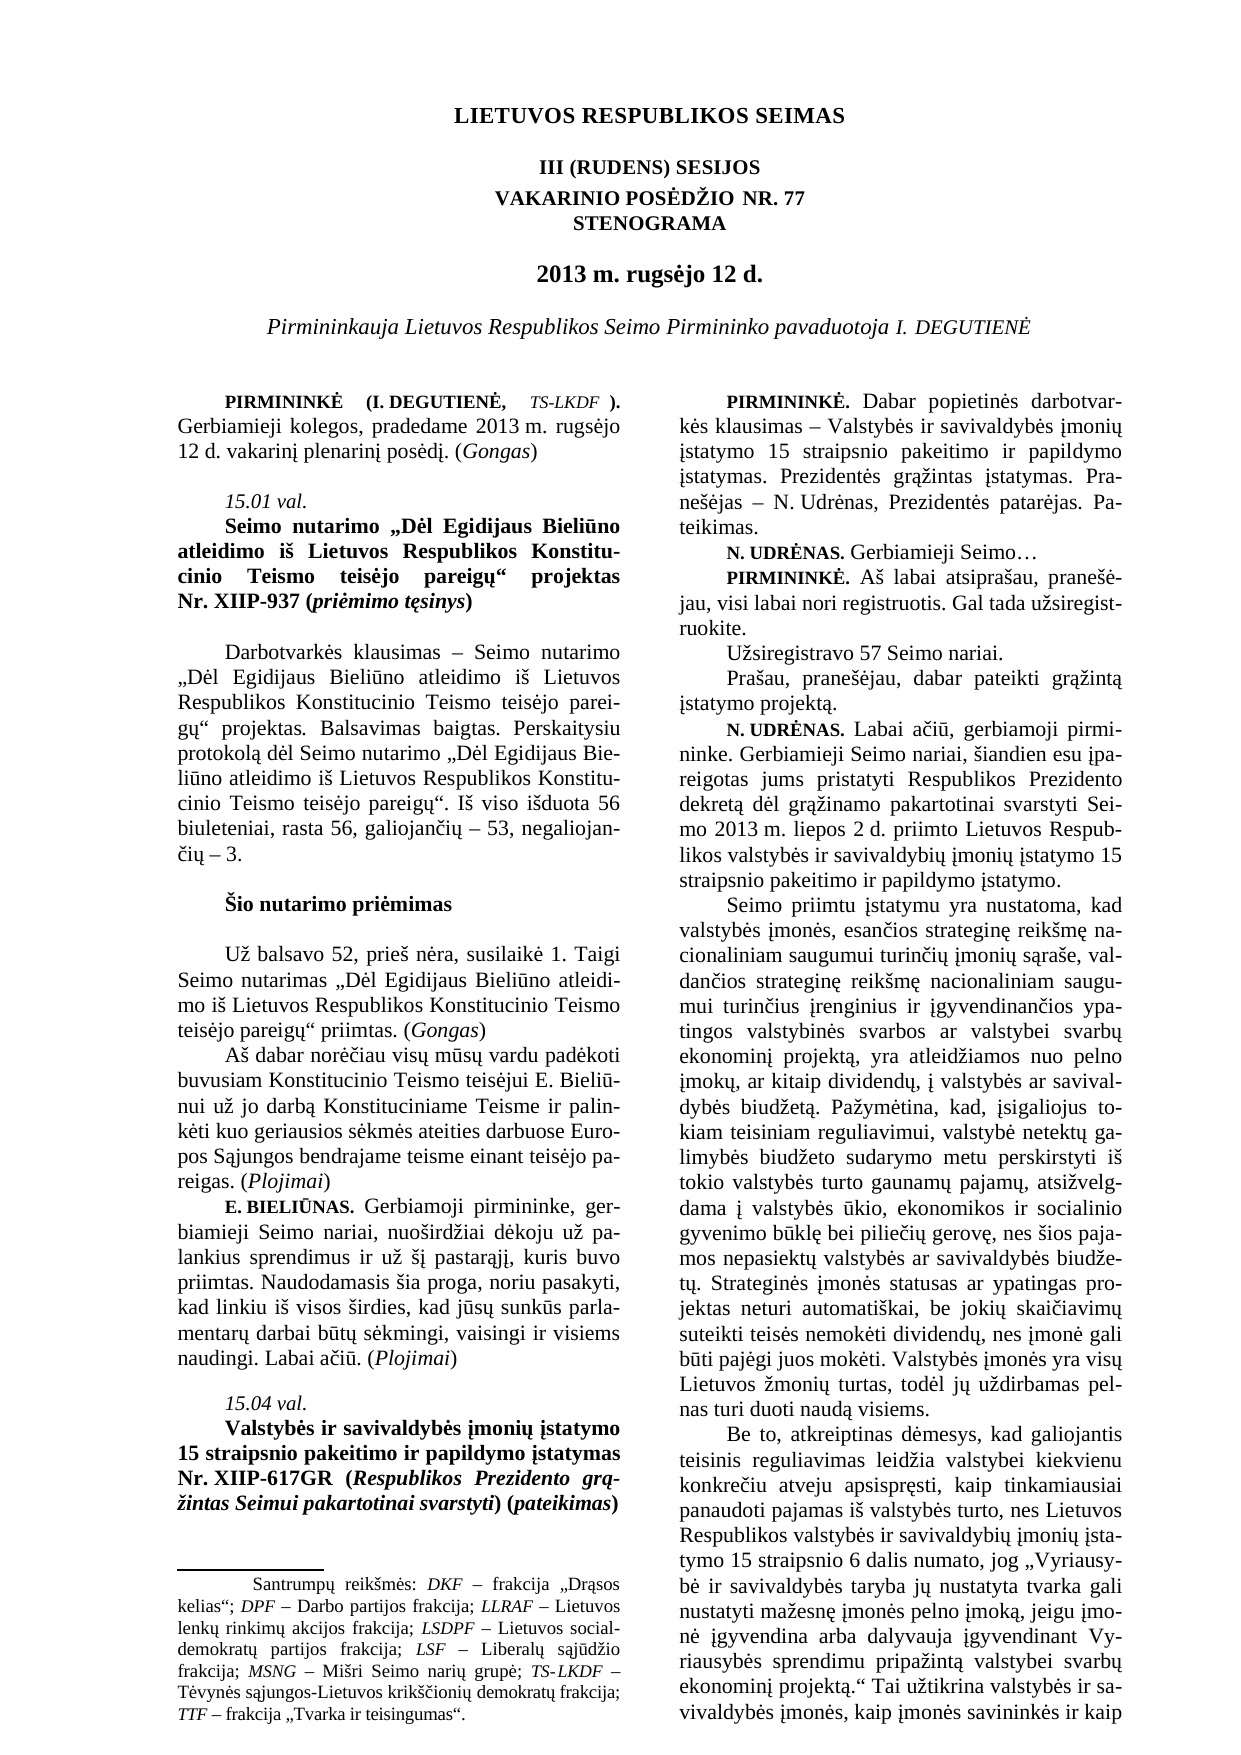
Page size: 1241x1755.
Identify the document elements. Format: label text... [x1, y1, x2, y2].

text N. UDRĖNAS. Ger­bia­mie­ji Sei­mo… [679, 539, 1122, 564]
title VAKARINIO posėdžio NR. 77 [177, 179, 1122, 211]
text Dar­bo­tvarkės klau­si­mas – Sei­mo nu­ta­ri­mo „Dėl Egi­di­jaus Bie­liū­no at­lei­di­mo iš Lie­tu­vos Res­pub­li­kos Kon­sti­tu­ci­nio Teis­mo tei­sė­jo pa­rei­gų“ pro­jek­tas. Bal­sa­vi­mas baig­tas. Per­skai­ty­siu pro­to­ko­lą dėl Sei­mo nu­ta­ri­mo „Dėl Egi­di­jaus Bie­liū­no at­lei­di­mo iš Lie­tu­vos Res­pub­li­kos Kon­sti­tu­ci­nio Teis­mo tei­sė­jo pa­rei­gų“. Iš vi­so iš­duo­ta 56 biu­le­te­niai, ras­ta 56, ga­lio­jan­čių – 53, ne­ga­lio­jan­čių – 3. [177, 639, 620, 866]
text Pra­šau, pra­ne­šė­jau, da­bar pa­teik­ti grą­žin­tą įsta­ty­mo pro­jek­tą. [679, 665, 1122, 716]
text Aš da­bar no­rė­čiau vi­sų mū­sų var­du pa­dė­ko­ti bu­vu­siam Kon­sti­tu­ci­nio Teis­mo tei­sė­jui E. Bie­liū­nui už jo dar­bą Kon­sti­tu­ci­nia­me Teis­me ir pa­lin­kė­ti kuo ge­riau­sios sėk­mės at­ei­ties dar­buo­se Eu­ro­pos Są­jun­gos ben­dra­ja­me teis­me ei­nant tei­sė­jo pa­rei­gas. (Plo­ji­mai) [177, 1042, 620, 1193]
text Sei­mo nu­ta­ri­mo „Dėl Egi­di­jaus Bie­liū­no at­lei­di­mo iš Lie­tu­vos Res­pub­li­kos Kon­sti­tu­cinio Teis­mo tei­sė­jo pa­rei­gų“ pro­jek­tas Nr. XIIP-937 (pri­ėmi­mo tę­si­nys) [177, 513, 620, 614]
text E. BIELIŪNAS. Ger­bia­mo­ji pir­mi­nin­ke, ger­bia­mie­ji Sei­mo na­riai, nuo­šir­džiai dė­ko­ju už pa­lan­kius spren­di­mus ir už šį pas­ta­rą­jį, ku­ris bu­vo pri­im­tas. Nau­do­da­ma­sis šia pro­ga, no­riu pa­sa­ky­ti, kad lin­kiu iš vi­sos šir­dies, kad jū­sų sun­kūs par­la­men­ta­rų dar­bai bū­tų sėk­min­gi, vai­sin­gi ir vi­siems nau­din­gi. La­bai ačiū. (Plo­ji­mai) [177, 1193, 620, 1370]
title III (RUDENS) SESIJOS [177, 155, 1122, 179]
text Už­si­re­gist­ra­vo 57 Sei­mo na­riai. [679, 640, 1122, 665]
text Sei­mo pri­im­tu įsta­ty­mu yra nu­sta­to­ma, kad vals­ty­bės įmo­nės, esan­čios stra­te­gi­nę reikš­mę na­cio­na­li­niam sau­gu­mui tu­rin­čių įmo­nių są­ra­še, val­dan­čios stra­te­gi­nę reikš­mę na­cio­na­li­niam sau­gu­mui tu­rin­čius įren­gi­nius ir įgy­ven­di­nan­čios ypa­tin­gos vals­ty­bi­nės svar­bos ar vals­ty­bei svar­bų eko­no­mi­nį pro­jek­tą, yra at­lei­džia­mos nuo pel­no įmo­kų, ar ki­taip di­vi­den­dų, į vals­ty­bės ar sa­vi­val­dy­bės biu­dže­tą. Pa­žy­mė­ti­na, kad, įsi­ga­lio­jus to­kiam tei­si­niam re­gu­lia­vi­mui, vals­ty­bė ne­tek­tų ga­li­my­bės biu­dže­to su­da­ry­mo me­tu per­skirs­ty­ti iš to­kio vals­ty­bės tur­to gau­na­mų pa­ja­mų, at­si­žvelg­da­ma į vals­ty­bės ūkio, eko­no­mi­kos ir so­cia­li­nio gy­ve­ni­mo būk­lę bei pi­lie­čių ge­ro­vę, nes šios pa­ja­mos ne­pa­siek­tų vals­ty­bės ar sa­vi­val­dy­bės biu­dže­tų. Stra­te­gi­nės įmo­nės sta­tu­sas ar ypa­tin­gas pro­jek­tas ne­tu­ri au­to­ma­tiš­kai, be jo­kių skai­čia­vi­mų su­teik­ti tei­sės ne­mo­kė­ti di­vi­den­dų, nes įmo­nė ga­li bū­ti pa­jė­gi juos mo­kė­ti. Vals­ty­bės įmo­nės yra vi­sų Lie­tu­vos žmo­nių tur­tas, to­dėl jų už­dir­ba­mas pel­nas tu­ri duo­ti nau­dą vi­siems. [679, 892, 1122, 1421]
text PIRMININKĖ. Da­bar po­pie­ti­nės dar­bo­tvar­kės klau­si­mas – Vals­ty­bės ir sa­vi­val­dy­bės įmo­nių įsta­ty­mo 15 straips­nio pa­kei­ti­mo ir pa­pil­dy­mo įsta­ty­mas. Pre­zi­den­tės grą­žin­tas įsta­ty­mas. Pra­nešė­jas – N. Ud­rė­nas, Pre­zi­den­tės pa­ta­rė­jas. Pa­teiki­mas. [679, 388, 1122, 539]
text 15.04 val. [224, 1391, 620, 1415]
text N. UDRĖNAS. La­bai ačiū, ger­bia­mo­ji pir­mi­nin­ke. Ger­bia­mie­ji Sei­mo na­riai, šian­dien esu įpa­rei­go­tas jums pri­sta­ty­ti Res­pub­li­kos Pre­zi­den­to dek­re­tą dėl grą­ži­na­mo pa­kar­to­ti­nai svars­ty­ti Sei­mo 2013 m. lie­pos 2 d. pri­im­to Lie­tu­vos Res­pub­li­kos vals­ty­bės ir sa­vi­val­dy­bių įmo­nių įsta­ty­mo 15 straips­nio pa­kei­ti­mo ir pa­pil­dy­mo įsta­ty­mo. [679, 716, 1122, 892]
text Pirmininkauja Lietuvos Respublikos Seimo Pirmininko pavaduotoja I. DEGUTIENĖ [177, 313, 1122, 340]
text Vals­ty­bės ir sa­vi­val­dy­bės įmo­nių įsta­ty­mo 15 straips­nio pa­kei­ti­mo ir pa­pil­dy­mo įsta­ty­mas Nr. XIIP-617GR (Res­pub­li­kos Pre­zi­den­to grą­žin­tas Sei­mui pa­kar­to­ti­nai svars­ty­ti) (pa­tei­ki­mas) [177, 1415, 620, 1516]
title STENOGRAMA [177, 211, 1122, 235]
text PIRMININKĖ (I. DEGUTIENĖ, TS-LKDF). Ger­bia­mie­ji ko­le­gos, pra­de­da­me 2013 m. rug­sė­jo 12 d. va­ka­ri­nį ple­na­ri­nį po­sė­dį. (Gon­gas) [177, 388, 620, 463]
text PIRMININKĖ. Aš la­bai at­si­pra­šau, pra­ne­šė­jau, vi­si la­bai no­ri re­gist­ruo­tis. Gal ta­da už­si­re­gist­ruo­ki­te. [679, 564, 1122, 640]
text 2013 m. rugsėjo 12 d. [177, 259, 1122, 288]
text Santrumpų reikšmės: DKF – frakcija „Drąsos kelias“; DPF – Darbo partij­os frakcija; LLRAF – Lietuvos lenkų rinkimų akcijos frakcija; LSDPF – Lietuvos social­demokratų partijos frakcija; LSF – Liberalų sąjūdžio frakcija; MSNG – Mišri Seimo narių grupė; TS‑LKDF – Tėvynės sąjungos-Lietuvos krikščionių demokratų frakcija; TTF – frakcija „Tvarka ir teisingumas“. [177, 1570, 620, 1724]
text Be to, at­kreip­ti­nas dė­me­sys, kad ga­lio­jan­tis tei­si­nis re­gu­lia­vi­mas lei­džia vals­ty­bei kiek­vie­nu kon­kre­čiu at­ve­ju ap­si­spręs­ti, kaip tin­ka­miau­siai pa­nau­do­ti pa­ja­mas iš vals­ty­bės tur­to, nes Lie­tu­vos Res­pub­li­kos vals­ty­bės ir sa­vi­val­dy­bių įmo­nių įsta­ty­mo 15 straips­nio 6 da­lis nu­ma­to, jog „Vy­riau­sy­bė ir sa­vi­val­dy­bės ta­ry­ba jų nu­sta­ty­ta tvar­ka ga­li nu­sta­ty­ti ma­žes­nę įmo­nės pel­no įmo­ką, jei­gu įmo­nė įgy­ven­di­na ar­ba da­ly­vau­ja įgy­ven­di­nant Vy­riau­sy­bės spren­di­mu pri­pa­žin­tą vals­ty­bei svar­bų eko­no­mi­nį pro­jek­tą.“ Tai už­tik­ri­na vals­ty­bės ir sa­vi­val­dy­bės įmo­nės, kaip įmo­nės sa­vi­nin­kės ir kaip [679, 1421, 1122, 1724]
text Šio nu­ta­ri­mo pri­ėmi­mas [177, 891, 620, 916]
text Už bal­sa­vo 52, prieš nė­ra, su­si­lai­kė 1. Tai­gi Sei­mo nu­ta­ri­mas „Dėl Egi­di­jaus Bie­liū­no at­lei­di­mo iš Lie­tu­vos Res­pub­li­kos Kon­sti­tu­ci­nio Teis­mo tei­sė­jo pa­rei­gų“ pri­im­tas. (Gon­gas) [177, 941, 620, 1042]
title LIETUVOS RESPUBLIKOS SEIMAS [177, 102, 1122, 128]
text 15.01 val. [224, 489, 620, 513]
